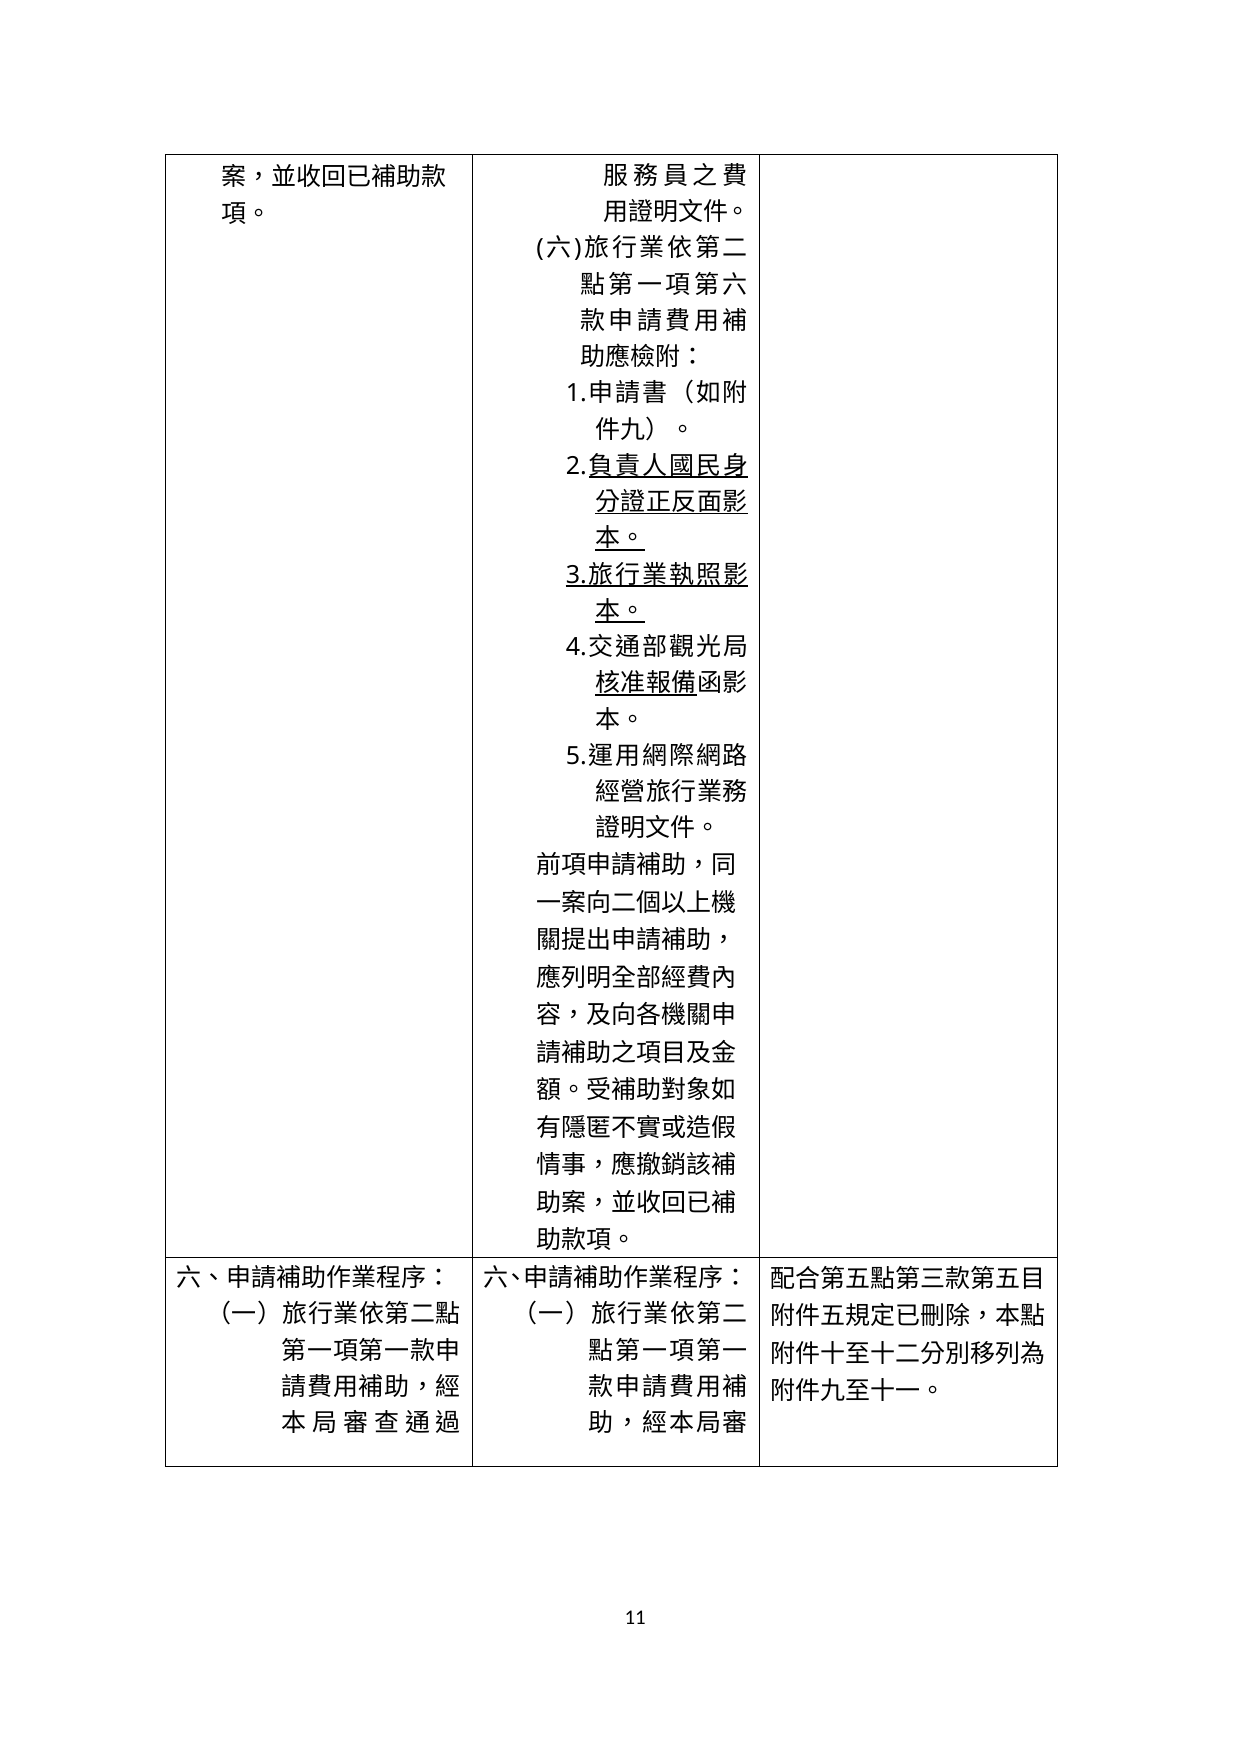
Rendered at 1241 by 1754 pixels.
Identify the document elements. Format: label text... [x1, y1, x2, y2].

table_cell 配合第五點第三款第五目附件五規定已刪除，本點附件十至十二分別移列為附件九至十一。 [760, 1258, 1057, 1466]
table_cell 五、旅行業申請補助，應備妥下列文件向本局提出申請： (一)旅行業依第二點第一項第一款申請費用補助應檢附： 1.申請書（如附件一）。 2.會計師財務報表查核報告（含會計師印鑑證明）。 3.委任書。 4.公費收據。 (二)旅行業依第二點第一項第二款申請貸款利息補助，應於取得金融機構貸款後檢附： 1.申請書（如附件二）。 2.旅行業品牌化經營計畫書（如附件三）。 3.負責人國民身分證正反面影本。 4.金融機構核貸證明。 5.旅行業執照影本。 6.最近三年中華民國旅行業品質保障協會會員證書。 7.最近三年臺灣票據交換所票據信用資料。 8.連續兩年度會計師財務報表查核報告。 (三)旅行業依第二點第一項第三款申請費用補助，應檢附： 1.申請書（如附件四）。 2.負責人國民身分證正反面影本。 3.旅行業執照影本。 4.行程資料影本(含行程表、團員名冊、保險資料、租用車輛行照、銀髮族團員相關證明文件等)。 5.支出憑證。 6.總經費支出明細表（如附件十二）。 7.照片暨照片同意使用授權書(附件五)。 (四)旅行業依第二點第一項第四款申請費用補助，應於執行出團計畫一個月前檢附： 申請書（如附件六）。 金質旅遊行程出團計畫書（如附件七）。 負責人國民身分證正反面影本。 旅行業執照影本。 中華民國旅行業品質保障協會核發之金質旅遊行程獲獎證明。 (五)旅行業依第二點第一項第五款申請費用補助應檢附： 申請書（如附件八）。 負責人國民身分證正反面影本。 旅行業執照影本。 行程資料影本（含行程表、團員名冊、保險資料、租用車輛行照（須為營業用且設有輪椅區、升降設備或活動坡道等相關設備）、身障人士相關證明文件等）。 租用無障礙輔具、營業用無障礙車輛或聘用照顧服務員之費用證明文件。 (六)旅行業依第二點第一項第六款申請費用補助應檢附： 1.申請書（如附件九）。 2.負責人國民身分證正反面影本。 3.旅行業執照影本。 4.交通部觀光局核准報備函影本。 5.運用網際網路經營旅行業務證明文件。 前項申請補助，同一案向二個以上機關提出申請補助，應列明全部經費內容，及向各機關申請補助之項目及金額。受補助對象如有隱匿不實或造假情事，應撤銷該補助案，並收回已補助款項。 [473, 155, 759, 1257]
table_cell 六、申請補助作業程序： （一）旅行業依第二點第一項第一款申請費用補助，經本局審查通過 [166, 1258, 472, 1466]
table_cell 六、申請補助作業程序： （一）旅行業依第二點第一項第一款申請費用補助，經本局審 [473, 1258, 759, 1466]
table_cell [760, 155, 1057, 1257]
table_cell 案，並收回已補助款項。 [166, 155, 472, 1257]
